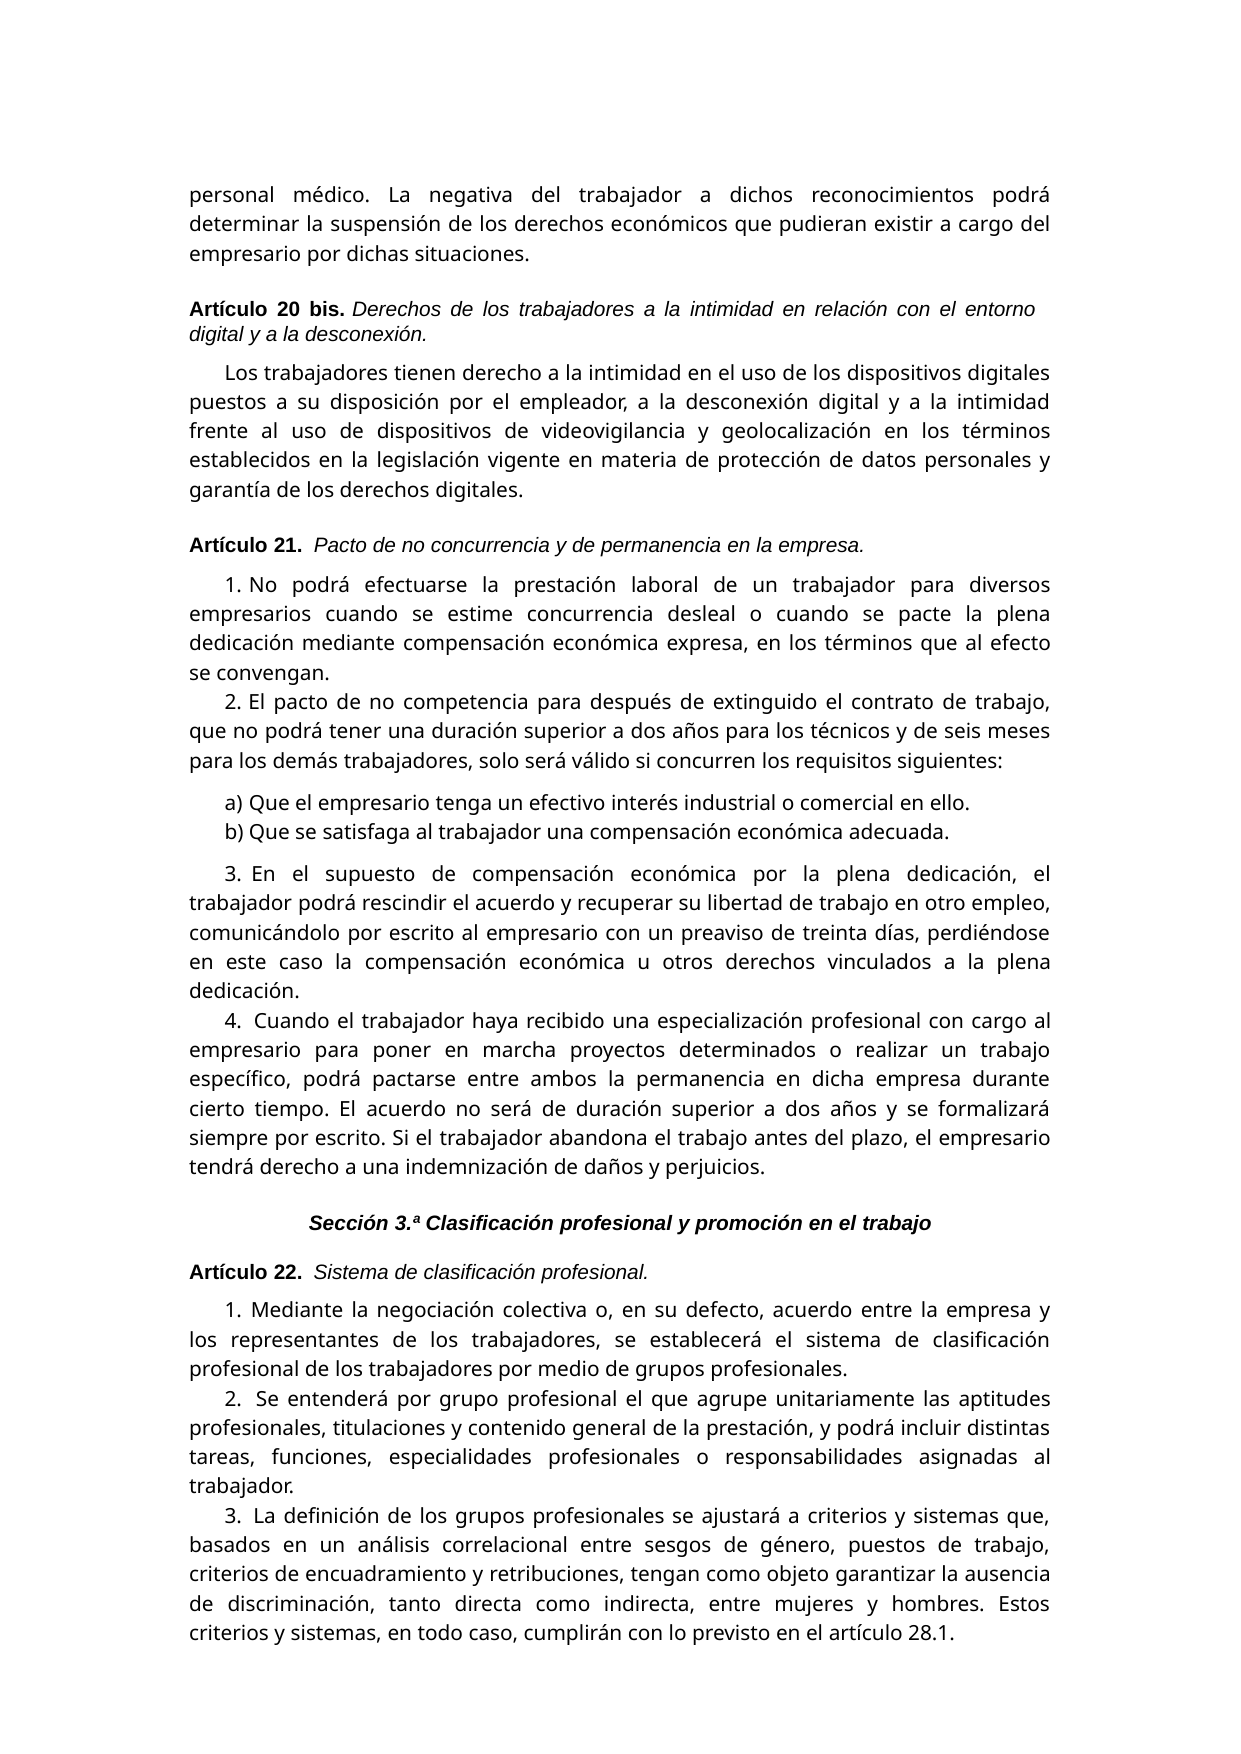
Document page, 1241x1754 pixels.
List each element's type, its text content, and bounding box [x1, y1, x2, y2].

list No podrá efectuarse la prestación laboral de un trabajador para diversos empresarios cuando se estime concurrencia desleal o cuando se pacte la plena dedicación mediante compensación económica expresa, en los términos que al efecto se convengan. [189, 570, 1051, 686]
list Cuando el trabajador haya recibido una especialización profesional con cargo al empresario para poner en marcha proyectos determinados o realizar un trabajo específico, podrá pactarse entre ambos la permanencia en dicha empresa durante cierto tiempo. El acuerdo no será de duración superior a dos años y se formalizará siempre por escrito. Si el trabajador abandona el trabajo antes del plazo, el empresario tendrá derecho a una indemnización de daños y perjuicios. [189, 1006, 1051, 1181]
text Artículo 20 bis. Derechos de los trabajadores a la intimidad en relación con el entorno digital y a la desconexión. [189, 297, 1051, 346]
text Los trabajadores tienen derecho a la intimidad en el uso de los dispositivos digitales puestos a su disposición por el empleador, a la desconexión digital y a la intimidad frente al uso de dispositivos de videovigilancia y geolocalización en los términos establecidos en la legislación vigente en materia de protección de datos personales y garantía de los derechos digitales. [189, 358, 1051, 503]
text personal médico. La negativa del trabajador a dichos reconocimientos podrá determinar la suspensión de los derechos económicos que pudieran existir a cargo del empresario por dichas situaciones. [189, 180, 1051, 267]
text Artículo 21. Pacto de no concurrencia y de permanencia en la empresa. [189, 533, 1184, 557]
list Mediante la negociación colectiva o, en su defecto, acuerdo entre la empresa y los representantes de los trabajadores, se establecerá el sistema de clasificación profesional de los trabajadores por medio de grupos profesionales. [189, 1296, 1051, 1383]
subtitle Sección 3.ª Clasificación profesional y promoción en el trabajo [309, 1211, 1184, 1235]
list La definición de los grupos profesionales se ajustará a criterios y sistemas que, basados en un análisis correlacional entre sesgos de género, puestos de trabajo, criterios de encuadramiento y retribuciones, tengan como objeto garantizar la ausencia de discriminación, tanto directa como indirecta, entre mujeres y hombres. Estos criterios y sistemas, en todo caso, cumplirán con lo previsto en el artículo 28.1. [189, 1501, 1051, 1647]
text Artículo 22. Sistema de clasificación profesional. [189, 1259, 1184, 1283]
list Que el empresario tenga un efectivo interés industrial o comercial en ello. [224, 788, 1184, 816]
list El pacto de no competencia para después de extinguido el contrato de trabajo, que no podrá tener una duración superior a dos años para los técnicos y de seis meses para los demás trabajadores, solo será válido si concurren los requisitos siguientes: [189, 687, 1051, 774]
list Se entenderá por grupo profesional el que agrupe unitariamente las aptitudes profesionales, titulaciones y contenido general de la prestación, y podrá incluir distintas tareas, funciones, especialidades profesionales o responsabilidades asignadas al trabajador. [189, 1384, 1051, 1500]
list En el supuesto de compensación económica por la plena dedicación, el trabajador podrá rescindir el acuerdo y recuperar su libertad de trabajo en otro empleo, comunicándolo por escrito al empresario con un preaviso de treinta días, perdiéndose en este caso la compensación económica u otros derechos vinculados a la plena dedicación. [189, 859, 1051, 1005]
list Que se satisfaga al trabajador una compensación económica adecuada. [224, 817, 1184, 846]
